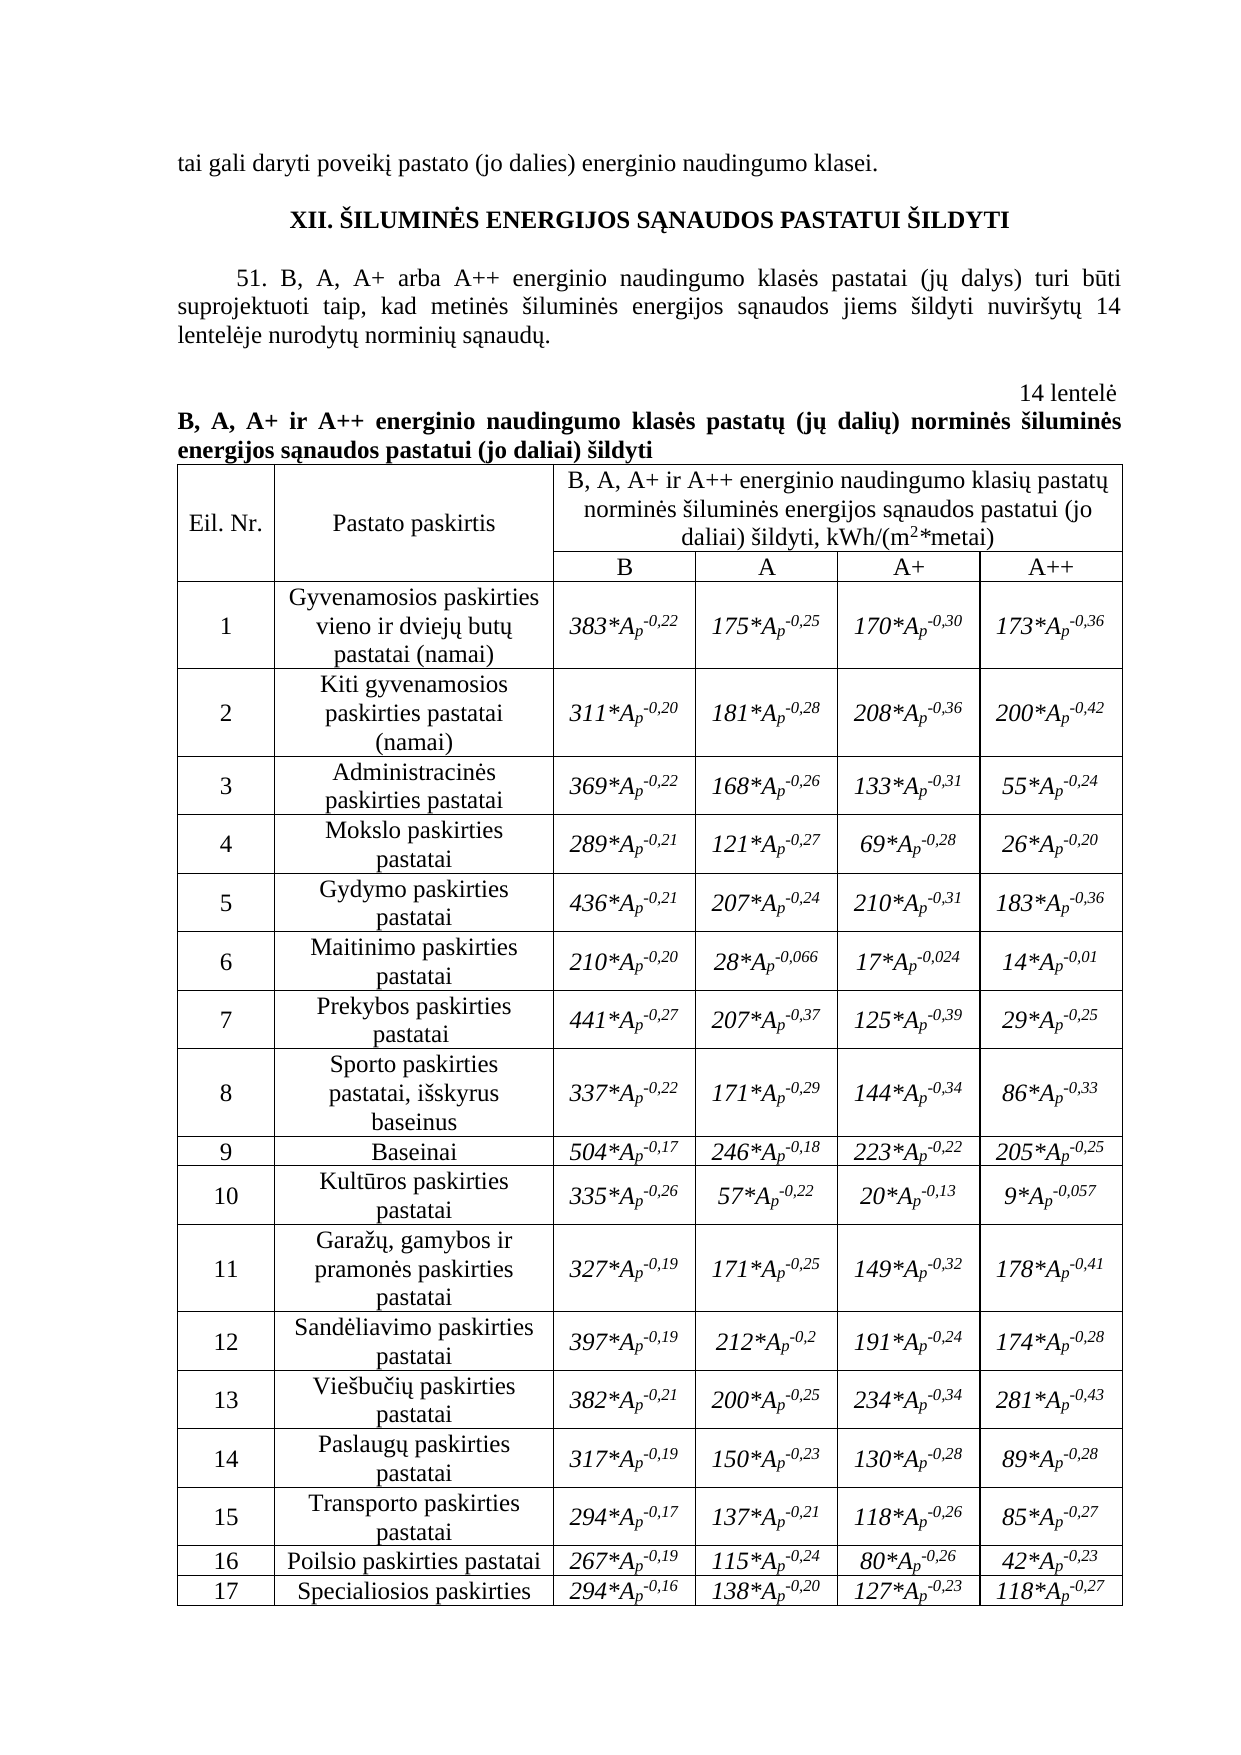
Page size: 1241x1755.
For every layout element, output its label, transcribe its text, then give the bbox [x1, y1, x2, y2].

table_header B, A, A+ ir A++ energinio naudingumo klasių pastatų norminės šiluminės energijos sąnaudos pastatui (jo daliai) šildyti, kWh/(m2*metai) [554, 465, 1122, 551]
table_cell 7 [178, 991, 274, 1048]
text XII. ŠILUMINĖS ENERGIJOS SĄNAUDOS PASTATUI ŠILDYTI [177, 205, 1122, 234]
table_cell A+ [838, 552, 979, 581]
table_cell 382*Ap-0,21 [554, 1371, 695, 1428]
table_cell 17 [178, 1576, 274, 1605]
table_cell 14*Ap-0,01 [981, 932, 1122, 990]
table_cell Viešbučių paskirties pastatai [275, 1371, 553, 1428]
text tai gali daryti poveikį pastato (jo dalies) energinio naudingumo klasei. [177, 148, 1122, 176]
table_cell Baseinai [275, 1137, 553, 1165]
table_cell 317*Ap-0,19 [554, 1429, 695, 1487]
table_cell Kultūros paskirties pastatai [275, 1166, 553, 1224]
table_cell 212*Ap-0,2 [696, 1312, 837, 1370]
table_cell 337*Ap-0,22 [554, 1049, 695, 1136]
table_cell 383*Ap-0,22 [554, 582, 695, 668]
table_cell 118*Ap-0,27 [981, 1576, 1122, 1605]
table_cell 504*Ap-0,17 [554, 1137, 695, 1165]
table_cell 86*Ap-0,33 [981, 1049, 1122, 1136]
table_cell 69*Ap-0,28 [838, 815, 979, 873]
table_cell Gydymo paskirties pastatai [275, 874, 553, 931]
table_cell 200*Ap-0,42 [981, 669, 1122, 756]
table_cell 137*Ap-0,21 [696, 1488, 837, 1545]
table_cell 294*Ap-0,17 [554, 1488, 695, 1545]
table_cell 294*Ap-0,16 [554, 1576, 695, 1605]
table_cell 127*Ap-0,23 [838, 1576, 979, 1605]
table_cell 9*Ap-0,057 [981, 1166, 1122, 1224]
table_cell 20*Ap-0,13 [838, 1166, 979, 1224]
table_cell 80*Ap-0,26 [838, 1546, 979, 1575]
table_cell 149*Ap-0,32 [838, 1225, 979, 1311]
text B, A, A+ ir A++ energinio naudingumo klasės pastatų (jų dalių) norminės šiluminės energijos sąnaudos pastatui (jo daliai) šildyti [177, 406, 1122, 464]
table_cell 115*Ap-0,24 [696, 1546, 837, 1575]
table_cell Mokslo paskirties pastatai [275, 815, 553, 873]
table_cell 57*Ap-0,22 [696, 1166, 837, 1224]
table_cell Specialiosios paskirties [275, 1576, 553, 1605]
table_cell 246*Ap-0,18 [696, 1137, 837, 1165]
table_cell 16 [178, 1546, 274, 1575]
table_cell 9 [178, 1137, 274, 1165]
table_cell 289*Ap-0,21 [554, 815, 695, 873]
table_cell 369*Ap-0,22 [554, 757, 695, 814]
table_cell Maitinimo paskirties pastatai [275, 932, 553, 990]
table_cell 178*Ap-0,41 [981, 1225, 1122, 1311]
table_cell 4 [178, 815, 274, 873]
table_cell 6 [178, 932, 274, 990]
table_cell 175*Ap-0,25 [696, 582, 837, 668]
table_cell 191*Ap-0,24 [838, 1312, 979, 1370]
table_cell 335*Ap-0,26 [554, 1166, 695, 1224]
table_cell 3 [178, 757, 274, 814]
table_cell 267*Ap-0,19 [554, 1546, 695, 1575]
table_cell 26*Ap-0,20 [981, 815, 1122, 873]
table_cell Administracinės paskirties pastatai [275, 757, 553, 814]
table_cell Prekybos paskirties pastatai [275, 991, 553, 1048]
table_cell 397*Ap-0,19 [554, 1312, 695, 1370]
table_cell 11 [178, 1225, 274, 1311]
table_cell Sporto paskirties pastatai, išskyrus baseinus [275, 1049, 553, 1136]
table_cell 174*Ap-0,28 [981, 1312, 1122, 1370]
table_cell Gyvenamosios paskirties vieno ir dviejų butų pastatai (namai) [275, 582, 553, 668]
table_cell 171*Ap-0,29 [696, 1049, 837, 1136]
table_cell 327*Ap-0,19 [554, 1225, 695, 1311]
table_cell 210*Ap-0,20 [554, 932, 695, 990]
table_cell 436*Ap-0,21 [554, 874, 695, 931]
table_cell Transporto paskirties pastatai [275, 1488, 553, 1545]
table_cell 138*Ap-0,20 [696, 1576, 837, 1605]
table_cell 121*Ap-0,27 [696, 815, 837, 873]
table_header Eil. Nr. [178, 465, 274, 581]
text 51. B, A, A+ arba A++ energinio naudingumo klasės pastatai (jų dalys) turi būti suprojektuoti taip, kad metinės šiluminės energijos sąnaudos jiems šildyti nuviršytų 14 lentelėje nurodytų norminių sąnaudų. [177, 263, 1122, 349]
table_cell 207*Ap-0,24 [696, 874, 837, 931]
table_cell 17*Ap-0,024 [838, 932, 979, 990]
table_cell 234*Ap-0,34 [838, 1371, 979, 1428]
table_cell 10 [178, 1166, 274, 1224]
table_cell 125*Ap-0,39 [838, 991, 979, 1048]
table_cell 173*Ap-0,36 [981, 582, 1122, 668]
table_cell Poilsio paskirties pastatai [275, 1546, 553, 1575]
table_cell B [554, 552, 695, 581]
table_cell 144*Ap-0,34 [838, 1049, 979, 1136]
table_cell 281*Ap-0,43 [981, 1371, 1122, 1428]
table_cell 15 [178, 1488, 274, 1545]
table_cell 8 [178, 1049, 274, 1136]
table_cell 207*Ap-0,37 [696, 991, 837, 1048]
table_cell 89*Ap-0,28 [981, 1429, 1122, 1487]
table_cell 171*Ap-0,25 [696, 1225, 837, 1311]
table_cell 183*Ap-0,36 [981, 874, 1122, 931]
table_cell 118*Ap-0,26 [838, 1488, 979, 1545]
table_cell 13 [178, 1371, 274, 1428]
table_cell 311*Ap-0,20 [554, 669, 695, 756]
table_cell 205*Ap-0,25 [981, 1137, 1122, 1165]
table_cell 28*Ap-0,066 [696, 932, 837, 990]
table_cell 85*Ap-0,27 [981, 1488, 1122, 1545]
table_cell 441*Ap-0,27 [554, 991, 695, 1048]
table_cell 168*Ap-0,26 [696, 757, 837, 814]
table_cell Paslaugų paskirties pastatai [275, 1429, 553, 1487]
table_cell 42*Ap-0,23 [981, 1546, 1122, 1575]
table_cell 14 [178, 1429, 274, 1487]
text 14 lentelė [177, 378, 1122, 406]
table_cell A [696, 552, 837, 581]
table_cell 1 [178, 582, 274, 668]
table_cell 12 [178, 1312, 274, 1370]
table_cell A++ [981, 552, 1122, 581]
table_cell Kiti gyvenamosios paskirties pastatai (namai) [275, 669, 553, 756]
table_cell 208*Ap-0,36 [838, 669, 979, 756]
table_cell 210*Ap-0,31 [838, 874, 979, 931]
table_cell Sandėliavimo paskirties pastatai [275, 1312, 553, 1370]
table_cell 170*Ap-0,30 [838, 582, 979, 668]
table_cell 130*Ap-0,28 [838, 1429, 979, 1487]
table_cell 200*Ap-0,25 [696, 1371, 837, 1428]
table_cell 150*Ap-0,23 [696, 1429, 837, 1487]
table_cell 2 [178, 669, 274, 756]
table_cell 29*Ap-0,25 [981, 991, 1122, 1048]
table_cell 55*Ap-0,24 [981, 757, 1122, 814]
table_cell 181*Ap-0,28 [696, 669, 837, 756]
table_cell 223*Ap-0,22 [838, 1137, 979, 1165]
table_cell 133*Ap-0,31 [838, 757, 979, 814]
table_cell Garažų, gamybos ir pramonės paskirties pastatai [275, 1225, 553, 1311]
table_cell 5 [178, 874, 274, 931]
table_header Pastato paskirtis [275, 465, 553, 581]
